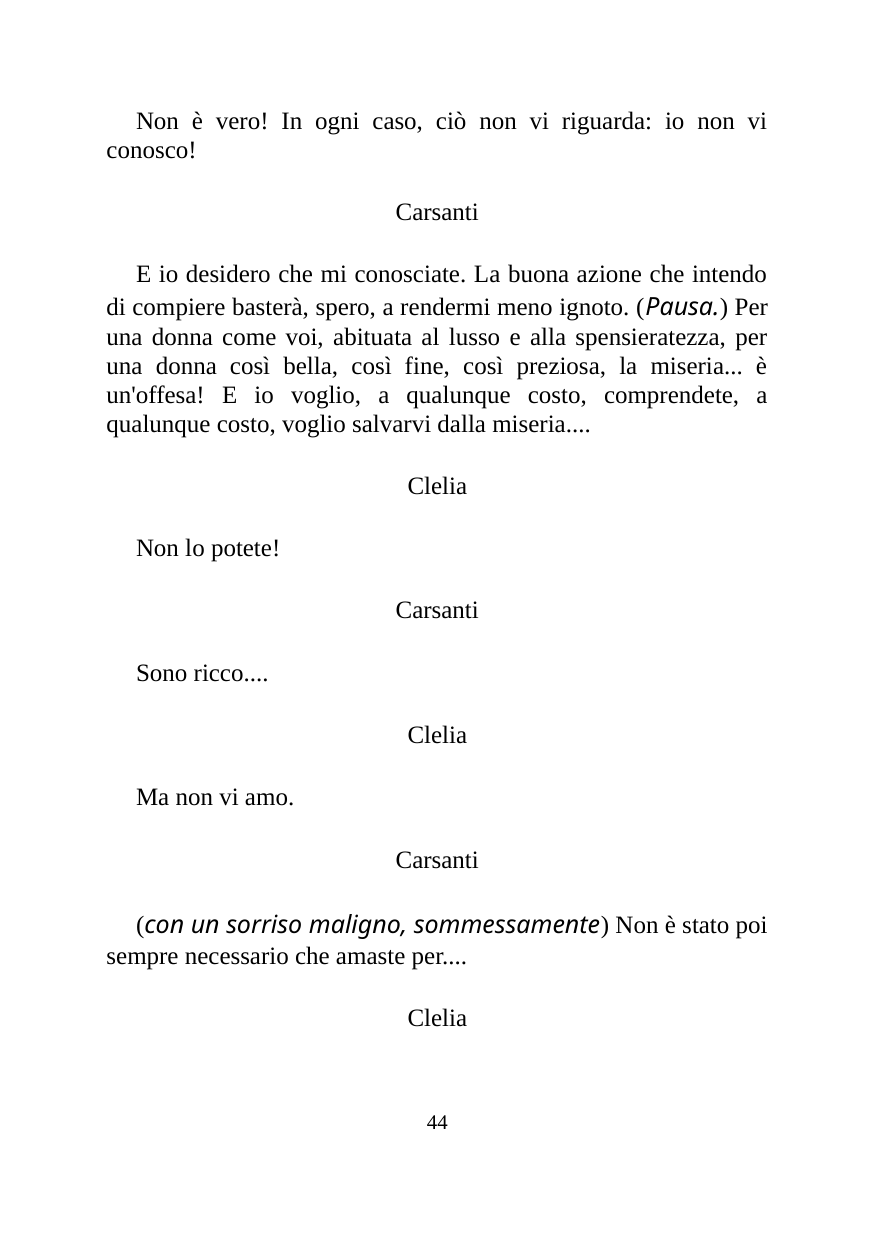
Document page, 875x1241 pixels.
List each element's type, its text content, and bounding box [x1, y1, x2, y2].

text Ma non vi amo. [106, 782, 768, 811]
text Clelia [106, 471, 768, 500]
text Sono ricco.... [106, 658, 768, 687]
text Clelia [106, 1003, 768, 1032]
text Carsanti [106, 596, 768, 624]
text (con un sorriso maligno, sommessamente) Non è stato poi sempre necessario che amaste per.... [106, 907, 768, 970]
text E io desidero che mi conosciate. La buona azione che intendo di compiere basterà, spero, a rendermi meno ignoto. (Pausa.) Per una donna come voi, abituata al lusso e alla spensieratezza, per una donna così bella, così fine, così preziosa, la miseria... è un'offesa! E io voglio, a qualunque costo, comprendete, a qualunque costo, voglio salvarvi dalla miseria.... [106, 259, 768, 437]
text Carsanti [106, 845, 768, 873]
text Non lo potete! [106, 533, 768, 562]
text Clelia [106, 720, 768, 749]
text Non è vero! In ogni caso, ciò non vi riguarda: io non vi conosco! [106, 106, 768, 164]
text Carsanti [106, 197, 768, 226]
